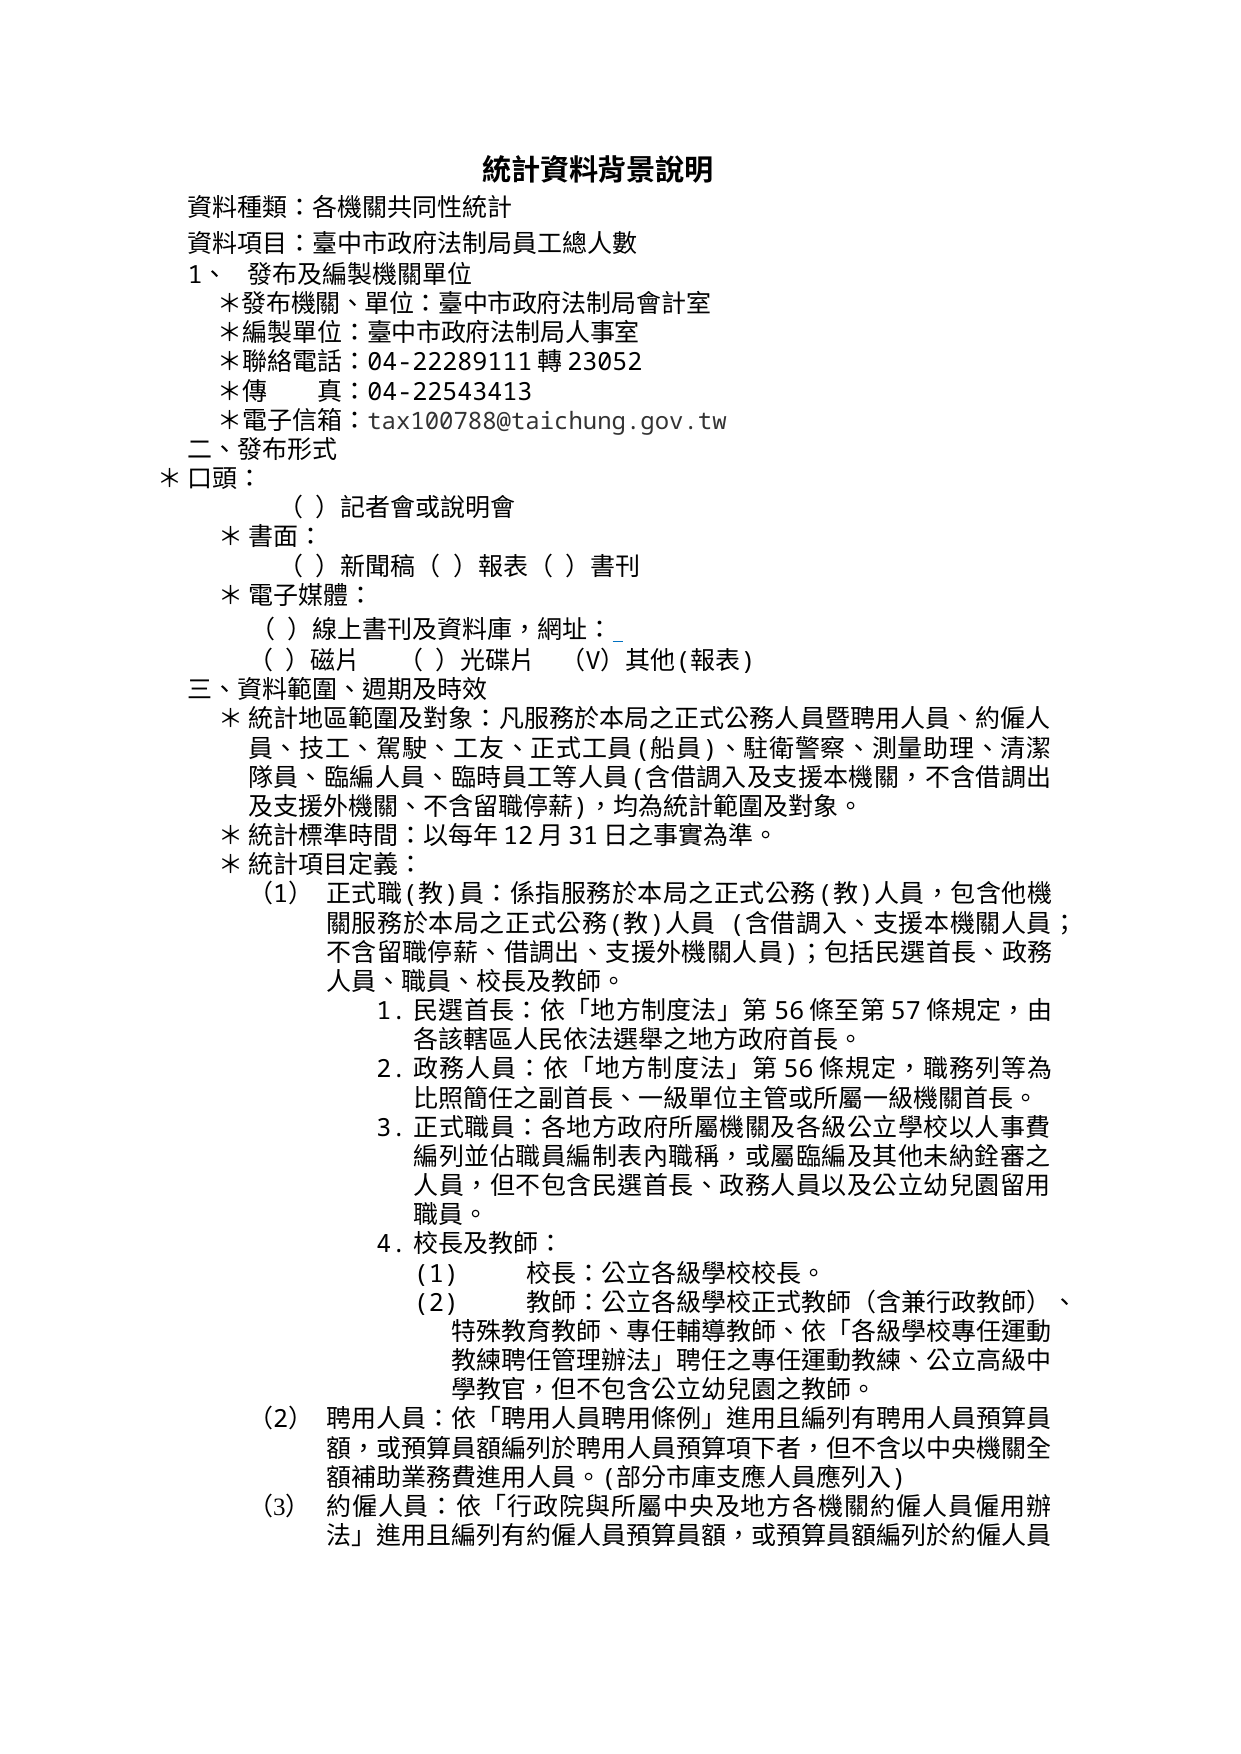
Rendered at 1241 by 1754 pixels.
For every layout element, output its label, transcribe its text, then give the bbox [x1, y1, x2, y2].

list 發布及編製機關單位 [187, 260, 1053, 289]
text （ ）記者會或說明會 [218, 493, 1053, 522]
list 書面： [218, 522, 1053, 552]
text （ ）新聞稿（ ）報表（ ）書刊 [218, 552, 1053, 581]
list 聘用人員：依「聘用人員聘用條例」進用且編列有聘用人員預算員額，或預算員額編列於聘用人員預算項下者，但不含以中央機關全額補助業務費進用人員。(部分市庫支應人員應列入) [248, 1404, 1053, 1492]
list 民選首長：依「地方制度法」第56條至第57條規定，由各該轄區人民依法選舉之地方政府首長。 [376, 996, 1053, 1054]
list 統計標準時間：以每年12月31日之事實為準。 [218, 821, 1053, 850]
list 校長及教師： [376, 1229, 1053, 1259]
text ＊聯絡電話：04-22289111轉23052 [217, 347, 1053, 377]
text 資料種類：各機關共同性統計 [187, 187, 1053, 224]
text 三、資料範圍、週期及時效 [187, 675, 1053, 704]
list 約僱人員：依「行政院與所屬中央及地方各機關約僱人員僱用辦法」進用且編列有約僱人員預算員額，或預算員額編列於約僱人員 [248, 1492, 1053, 1550]
text ＊發布機關、單位：臺中市政府法制局會計室 [217, 289, 1053, 318]
list 教師：公立各級學校正式教師（含兼行政教師）、特殊教育教師、專任輔導教師、依「各級學校專任運動教練聘任管理辦法」聘任之專任運動教練、公立高級中學教官，但不包含公立幼兒園之教師。 [413, 1288, 1053, 1404]
text 統計資料背景說明 [143, 150, 1053, 187]
text （ ）磁片 （ ）光碟片 （V）其他(報表) [248, 646, 1106, 675]
text ＊電子信箱：tax100788@taichung.gov.tw [217, 406, 1053, 435]
text 二、發布形式 [187, 435, 1053, 464]
list 正式職員：各地方政府所屬機關及各級公立學校以人事費編列並佔職員編制表內職稱，或屬臨編及其他未納銓審之人員，但不包含民選首長、政務人員以及公立幼兒園留用職員。 [376, 1113, 1053, 1229]
list 統計地區範圍及對象：凡服務於本局之正式公務人員暨聘用人員、約僱人員、技工、駕駛、工友、正式工員(船員)、駐衛警察、測量助理、清潔隊員、臨編人員、臨時員工等人員(含借調入及支援本機關，不含借調出及支援外機關、不含留職停薪)，均為統計範圍及對象。 [218, 704, 1053, 821]
text ＊編製單位：臺中市政府法制局人事室 [217, 318, 1053, 347]
list 正式職(教)員：係指服務於本局之正式公務(教)人員，包含他機關服務於本局之正式公務(教)人員 (含借調入、支援本機關人員；不含留職停薪、借調出、支援外機關人員)；包括民選首長、政務人員、職員、校長及教師。 [248, 879, 1053, 996]
text 資料項目：臺中市政府法制局員工總人數 [187, 224, 1053, 260]
text ＊傳 真：04-22543413 [217, 377, 1053, 406]
list 電子媒體： [218, 581, 1053, 610]
list 統計項目定義： [218, 850, 1053, 879]
list 政務人員：依「地方制度法」第56條規定，職務列等為比照簡任之副首長、一級單位主管或所屬一級機關首長。 [376, 1054, 1053, 1113]
list 口頭： [157, 464, 1053, 493]
text （ ）線上書刊及資料庫，網址： [246, 610, 1053, 646]
list 校長：公立各級學校校長。 [413, 1259, 1053, 1288]
